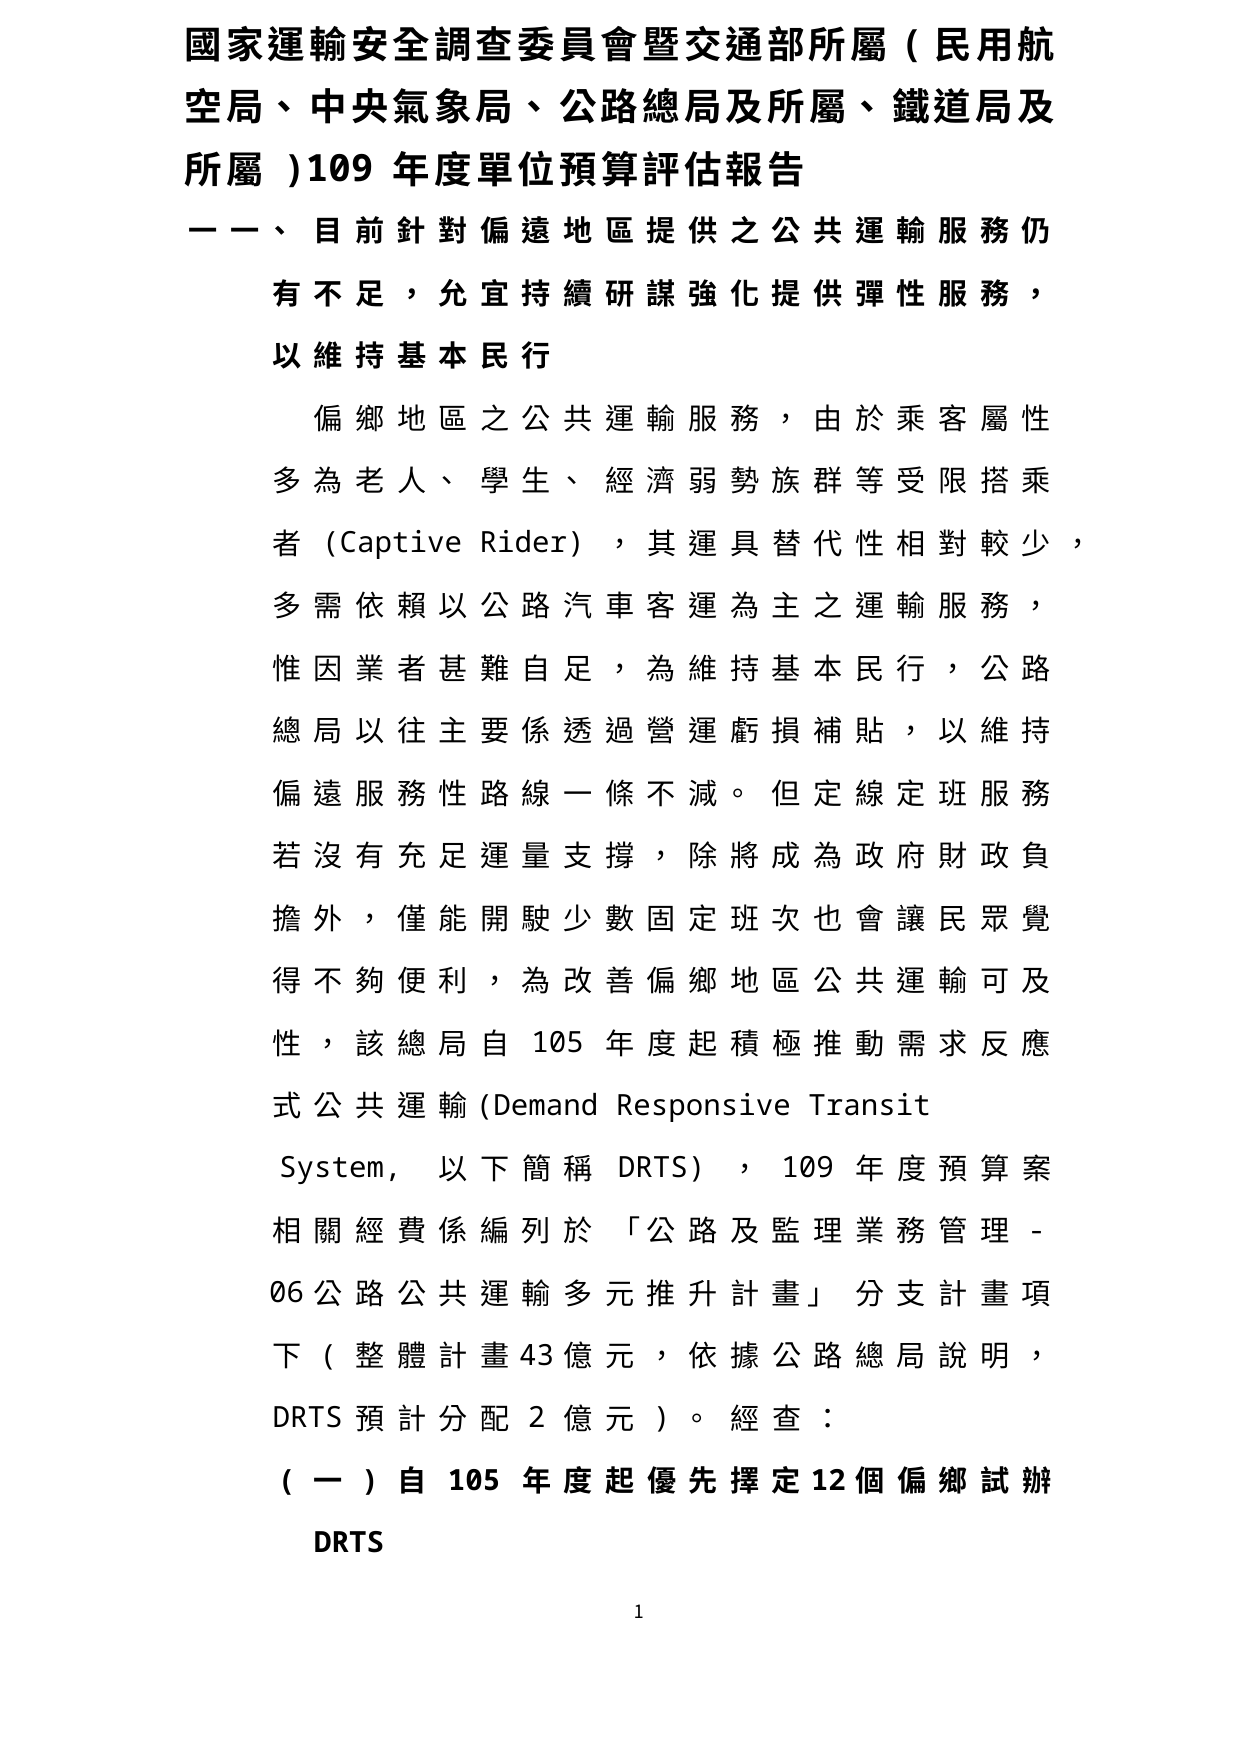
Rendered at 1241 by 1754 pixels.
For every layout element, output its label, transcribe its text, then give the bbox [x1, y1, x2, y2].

text 國家運輸安全調查委員會暨交通部所屬(民用航空局、中央氣象局、公路總局及所屬、鐵道局及所屬)109年度單位預算評估報告 [182, 0, 1057, 187]
text (一)自105年度起優先擇定12個偏鄉試辦DRTS [241, 1437, 1057, 1562]
text 一一、目前針對偏遠地區提供之公共運輸服務仍有不足，允宜持續研謀強化提供彈性服務，以維持基本民行 [182, 187, 1057, 375]
text 偏鄉地區之公共運輸服務，由於乘客屬性多為老人、學生、經濟弱勢族群等受限搭乘者(Captive Rider)，其運具替代性相對較少，多需依賴以公路汽車客運為主之運輸服務，惟因業者甚難自足，為維持基本民行，公路總局以往主要係透過營運虧損補貼，以維持偏遠服務性路線一條不減。但定線定班服務若沒有充足運量支撐，除將成為政府財政負擔外，僅能開駛少數固定班次也會讓民眾覺得不夠便利，為改善偏鄉地區公共運輸可及性，該總局自105年度起積極推動需求反應式公共運輸(Demand Responsive Transit System, 以下簡稱DRTS)，109年度預算案相關經費係編列於「公路及監理業務管理-06公路公共運輸多元推升計畫」分支計畫項下(整體計畫43億元，依據公路總局說明，DRTS預計分配2億元)。經查： [241, 375, 1057, 1437]
